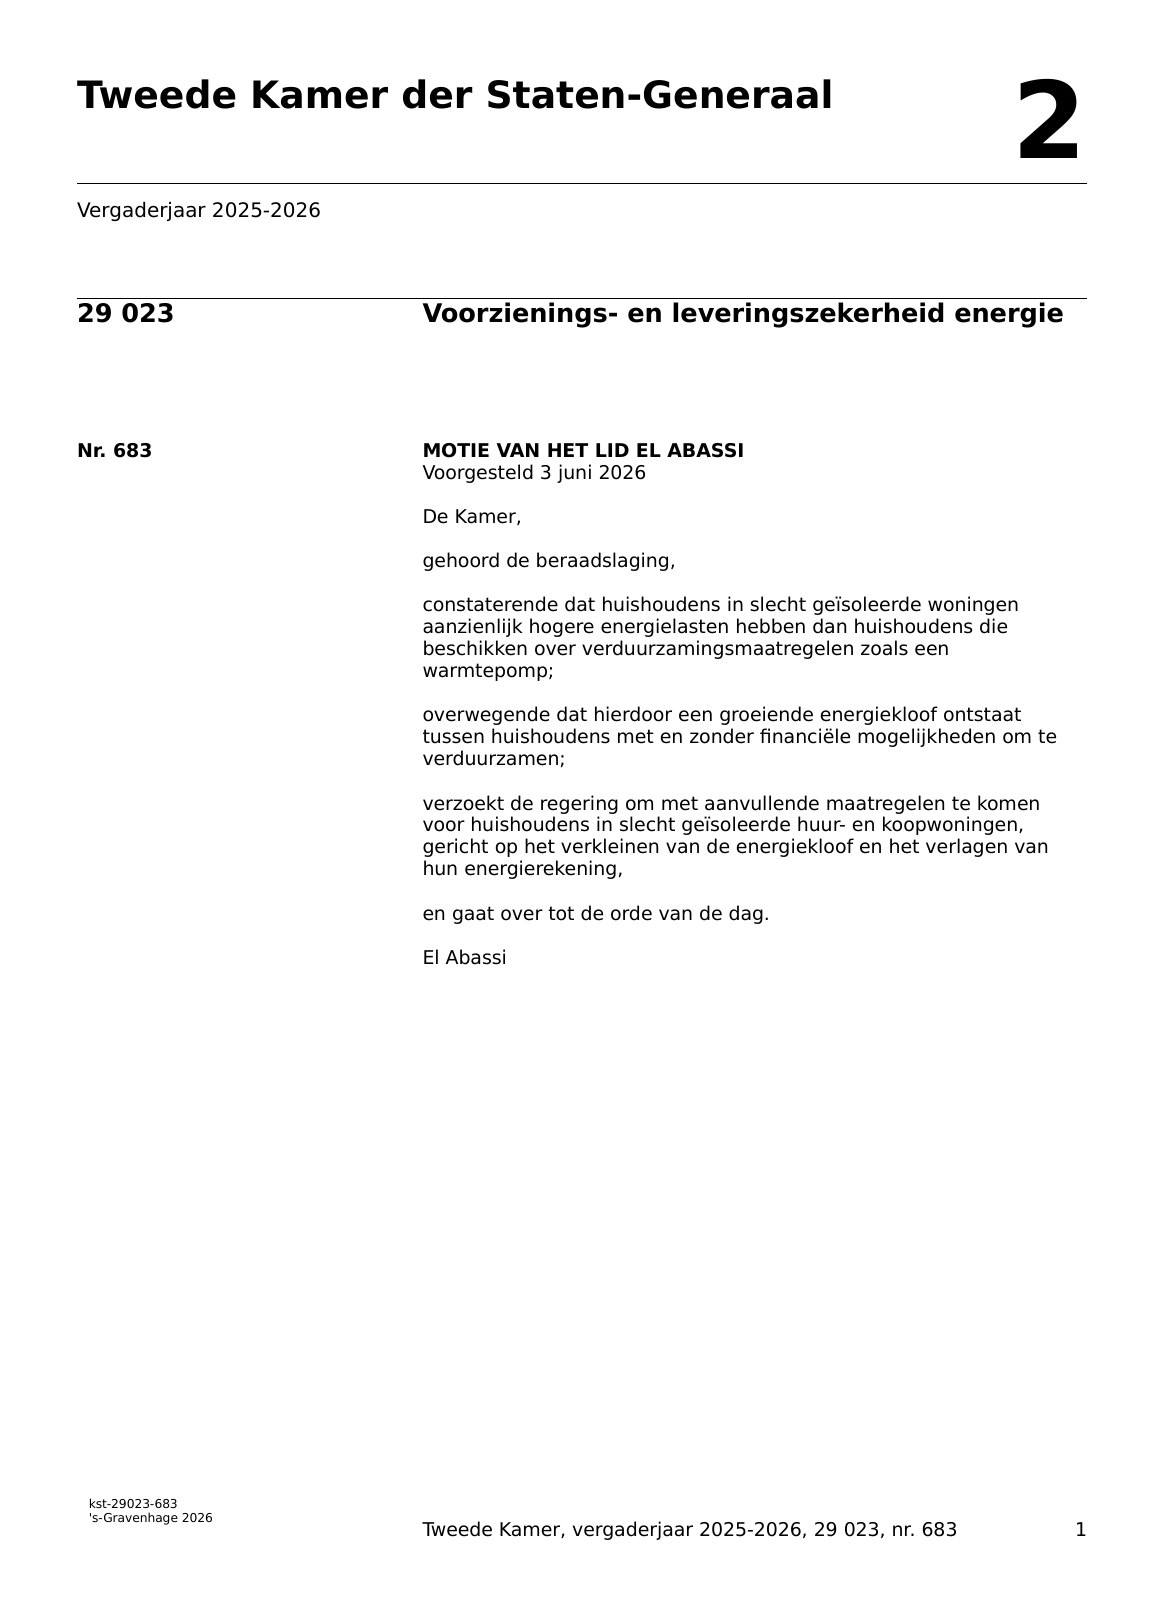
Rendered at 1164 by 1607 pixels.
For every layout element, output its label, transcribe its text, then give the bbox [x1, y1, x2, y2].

text 's-Gravenhage 2026 [88, 1511, 323, 1525]
subtitle 29 023 Voorzienings- en leveringszekerheid energie [77, 299, 1087, 329]
text Voorgesteld 3 juni 2026 [422, 462, 1087, 484]
text De Kamer, [422, 506, 1087, 528]
text en gaat over tot de orde van de dag. [422, 902, 1087, 924]
table_header 2 [886, 59, 1087, 183]
text verzoekt de regering om met aanvullende maatregelen te komen voor huishoudens in slecht geïsoleerde huur- en koopwoningen, gericht op het verkleinen van de energiekloof en het verlagen van hun energierekening, [422, 792, 1087, 880]
text El Abassi [422, 947, 1087, 969]
text constaterende dat huishoudens in slecht geïsoleerde woningen aanzienlijk hogere energielasten hebben dan huishoudens die beschikken over verduurzamingsmaatregelen zoals een warmtepomp; [422, 594, 1087, 682]
text kst-29023-683 [88, 1497, 323, 1511]
table_cell Vergaderjaar 2025-2026 [77, 184, 1087, 298]
text overwegende dat hierdoor een groeiende energiekloof ontstaat tussen huishoudens met en zonder financiële mogelijkheden om te verduurzamen; [422, 704, 1087, 770]
subtitle Nr. 683 MOTIE VAN HET LID EL ABASSI [77, 440, 1087, 462]
text gehoord de beraadslaging, [422, 550, 1087, 572]
table_header Tweede Kamer der Staten-Generaal [77, 59, 886, 183]
